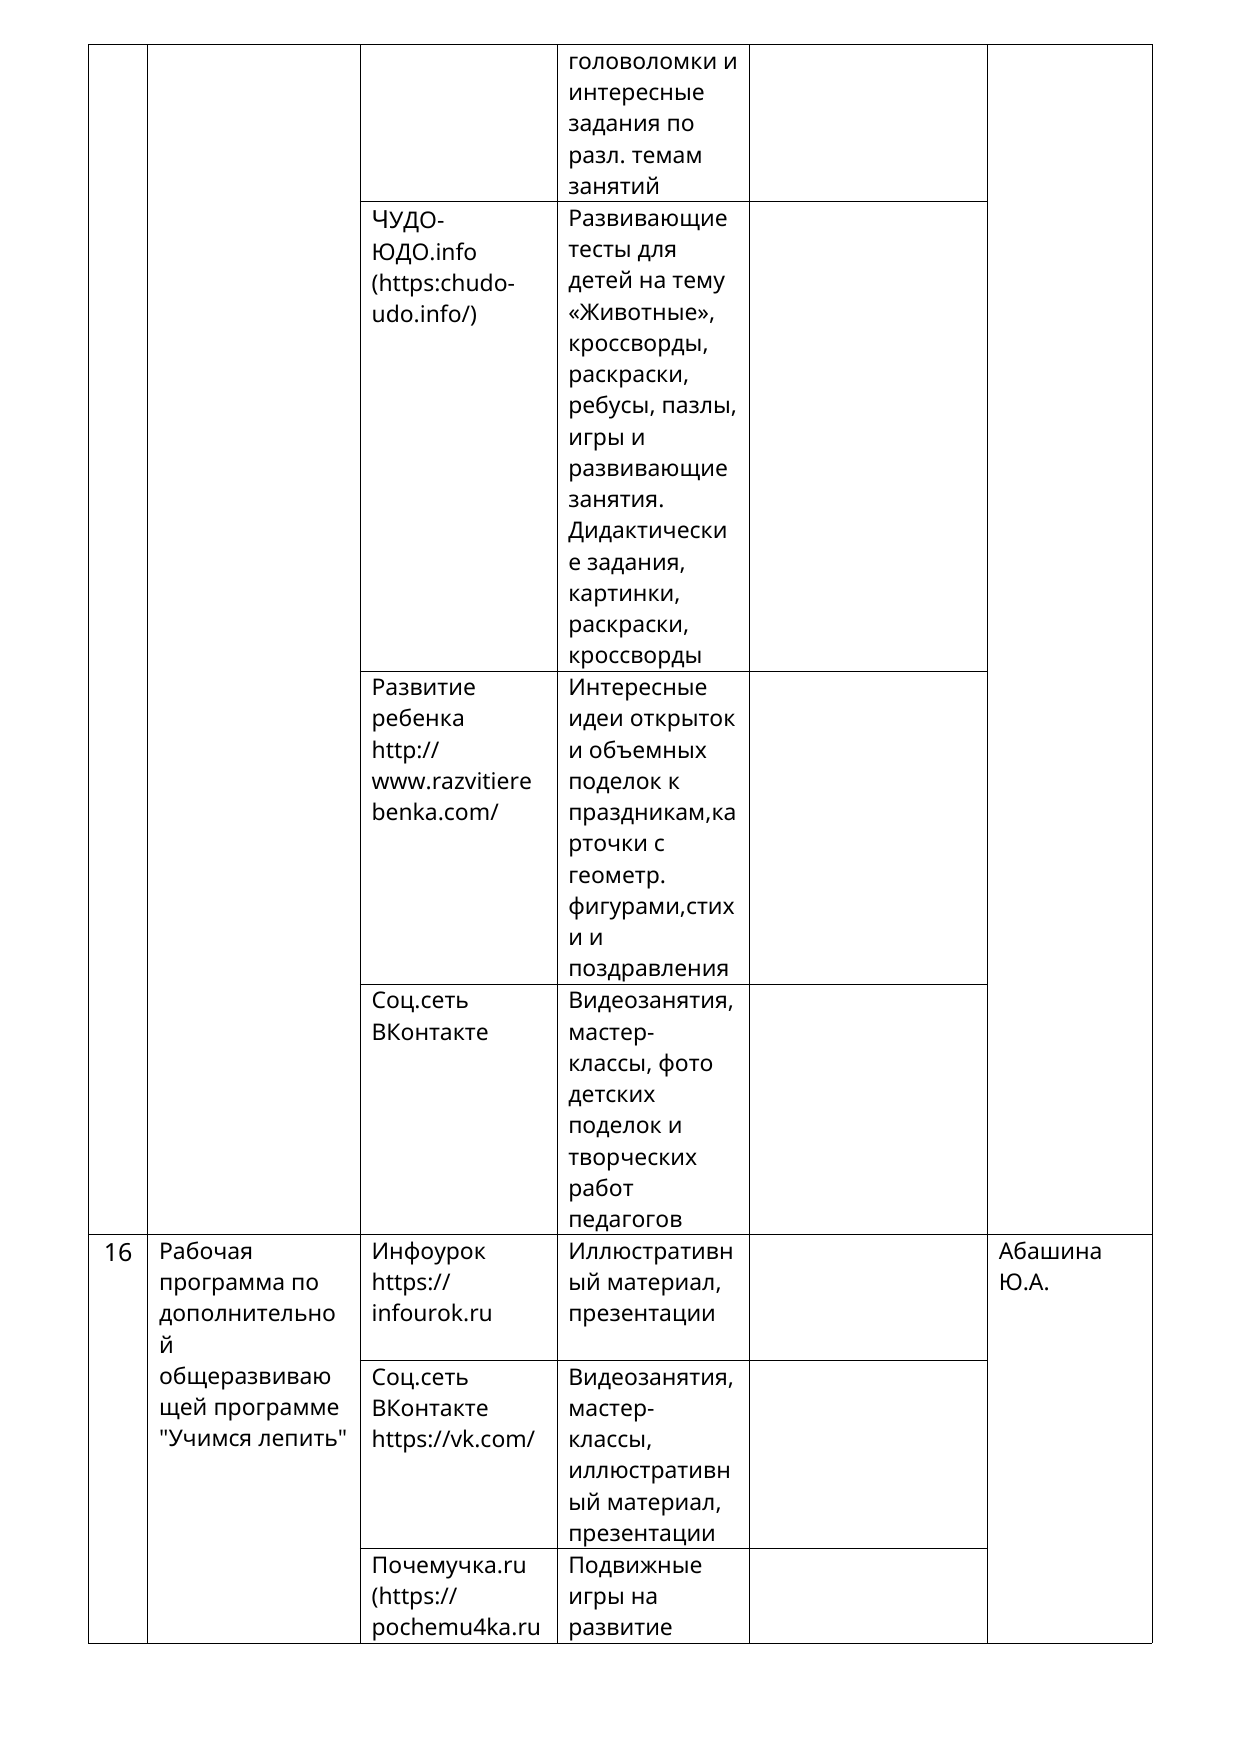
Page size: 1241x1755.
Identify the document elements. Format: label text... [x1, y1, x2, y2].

table_cell головоломки и интересные задания по разл. темам занятий [558, 45, 749, 201]
table_cell Развивающие тесты для детей на тему «Животные», кроссворды, раскраски, ребусы, пазлы, игры и развивающие занятия. Дидактические задания, картинки, раскраски, кроссворды [558, 202, 749, 671]
table_cell [89, 45, 147, 1234]
table_cell [750, 1235, 987, 1360]
table_cell Видеозанятия, мастер-классы, иллюстративный материал, презентации [558, 1361, 749, 1548]
table_cell ЧУДО-ЮДО.info (https:chudo-udo.info/) [361, 202, 557, 671]
table_cell Соц.сеть ВКонтакте [361, 985, 557, 1234]
table_cell [750, 672, 987, 984]
table_cell [750, 1549, 987, 1642]
table_cell Иллюстративный материал, презентации [558, 1235, 749, 1360]
table_cell 16 [89, 1235, 147, 1642]
table_cell Интересные идеи открыток и объемных поделок к праздникам,карточки с геометр. фигурами,стихи и поздравления [558, 672, 749, 984]
table_cell [750, 202, 987, 671]
table_cell Соц.сеть ВКонтакте https://vk.com/ [361, 1361, 557, 1548]
table_cell Видеозанятия, мастер-классы, фото детских поделок и творческих работ педагогов [558, 985, 749, 1234]
table_cell [750, 45, 987, 201]
table_cell Инфоурок https://infourok.ru [361, 1235, 557, 1360]
table_cell Подвижные игры на развитие [558, 1549, 749, 1642]
table_cell [750, 1361, 987, 1548]
table_cell Абашина Ю.А. [988, 1235, 1152, 1642]
table_cell Рабочая программа по дополнительной общеразвивающей программе "Учимся лепить" [148, 1235, 360, 1642]
table_cell [750, 985, 987, 1234]
table_cell Развитие ребенка http://www.razvitierebenka.com/ [361, 672, 557, 984]
table_cell Почемучка.ru (https://pochemu4ka.ru [361, 1549, 557, 1642]
table_cell [148, 45, 360, 1234]
table_cell [988, 45, 1152, 1234]
table_cell [361, 45, 557, 201]
